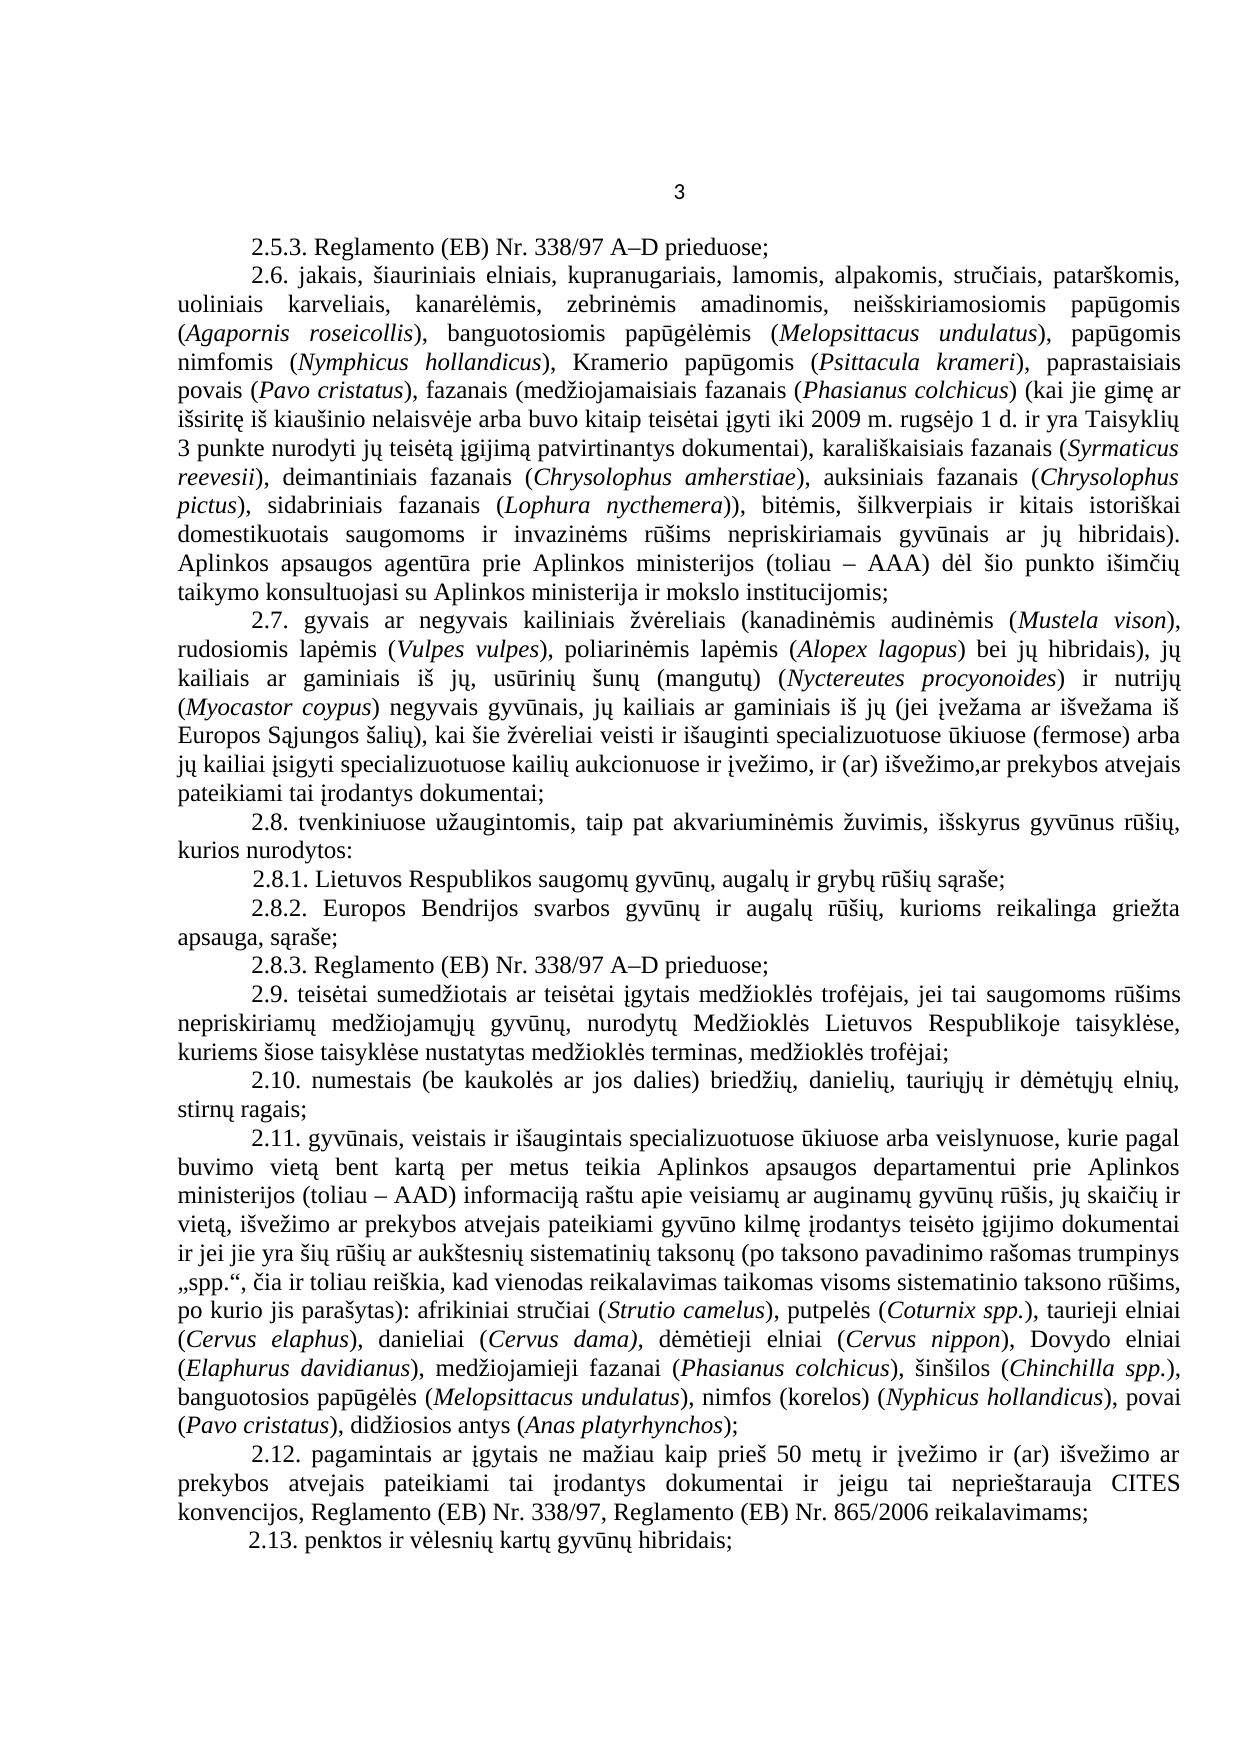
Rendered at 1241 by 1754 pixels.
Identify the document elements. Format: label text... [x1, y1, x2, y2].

text 2.13. penktos ir vėlesnių kartų gyvūnų hibridais; [177, 1525, 1181, 1554]
text 2.8. tvenkiniuose užaugintomis, taip pat akvariuminėmis žuvimis, išskyrus gyvūnus rūšių, kurios nurodytos: [177, 807, 1181, 864]
text 2.8.3. Reglamento (EB) Nr. 338/97 A–D prieduose; [177, 950, 1181, 979]
text 2.7. gyvais ar negyvais kailiniais žvėreliais (kanadinėmis audinėmis (Mustela vison), rudosiomis lapėmis (Vulpes vulpes), poliarinėmis lapėmis (Alopex lagopus) bei jų hibridais), jų kailiais ar gaminiais iš jų, usūrinių šunų (mangutų) (Nyctereutes procyonoides) ir nutrijų (Myocastor coypus) negyvais gyvūnais, jų kailiais ar gaminiais iš jų (jei įvežama ar išvežama iš Europos Sąjungos šalių), kai šie žvėreliai veisti ir išauginti specializuotuose ūkiuose (fermose) arba jų kailiai įsigyti specializuotuose kailių aukcionuose ir įvežimo, ir (ar) išvežimo,ar prekybos atvejais pateikiami tai įrodantys dokumentai; [177, 605, 1181, 807]
text 2.11. gyvūnais, veistais ir išaugintais specializuotuose ūkiuose arba veislynuose, kurie pagal buvimo vietą bent kartą per metus teikia Aplinkos apsaugos departamentui prie Aplinkos ministerijos (toliau – AAD) informaciją raštu apie veisiamų ar auginamų gyvūnų rūšis, jų skaičių ir vietą, išvežimo ar prekybos atvejais pateikiami gyvūno kilmę įrodantys teisėto įgijimo dokumentai ir jei jie yra šių rūšių ar aukštesnių sistematinių taksonų (po taksono pavadinimo rašomas trumpinys „spp.“, čia ir toliau reiškia, kad vienodas reikalavimas taikomas visoms sistematinio taksono rūšims, po kurio jis parašytas): afrikiniai stručiai (Strutio camelus), putpelės (Coturnix spp.), taurieji elniai (Cervus elaphus), danieliai (Cervus dama), dėmėtieji elniai (Cervus nippon), Dovydo elniai (Elaphurus davidianus), medžiojamieji fazanai (Phasianus colchicus), šinšilos (Chinchilla spp.), banguotosios papūgėlės (Melopsittacus undulatus), nimfos (korelos) (Nyphicus hollandicus), povai (Pavo cristatus), didžiosios antys (Anas platyrhynchos); [177, 1123, 1181, 1439]
text 2.6. jakais, šiauriniais elniais, kupranugariais, lamomis, alpakomis, stručiais, patarškomis, uoliniais karveliais, kanarėlėmis, zebrinėmis amadinomis, neišskiriamosiomis papūgomis (Agapornis roseicollis), banguotosiomis papūgėlėmis (Melopsittacus undulatus), papūgomis nimfomis (Nymphicus hollandicus), Kramerio papūgomis (Psittacula krameri), paprastaisiais povais (Pavo cristatus), fazanais (medžiojamaisiais fazanais (Phasianus colchicus) (kai jie gimę ar išsiritę iš kiaušinio nelaisvėje arba buvo kitaip teisėtai įgyti iki 2009 m. rugsėjo 1 d. ir yra Taisyklių 3 punkte nurodyti jų teisėtą įgijimą patvirtinantys dokumentai), karališkaisiais fazanais (Syrmaticus reevesii), deimantiniais fazanais (Chrysolophus amherstiae), auksiniais fazanais (Chrysolophus pictus), sidabriniais fazanais (Lophura nycthemera)), bitėmis, šilkverpiais ir kitais istoriškai domestikuotais saugomoms ir invazinėms rūšims nepriskiriamais gyvūnais ar jų hibridais). Aplinkos apsaugos agentūra prie Aplinkos ministerijos (toliau – AAA) dėl šio punkto išimčių taikymo konsultuojasi su Aplinkos ministerija ir mokslo institucijomis; [177, 260, 1181, 605]
text 2.8.2. Europos Bendrijos svarbos gyvūnų ir augalų rūšių, kurioms reikalinga griežta apsauga, sąraše; [177, 893, 1181, 950]
text 2.12. pagamintais ar įgytais ne mažiau kaip prieš 50 metų ir įvežimo ir (ar) išvežimo ar prekybos atvejais pateikiami tai įrodantys dokumentai ir jeigu tai neprieštarauja CITES konvencijos, Reglamento (EB) Nr. 338/97, Reglamento (EB) Nr. 865/2006 reikalavimams; [177, 1439, 1181, 1525]
text 2.8.1. Lietuvos Respublikos saugomų gyvūnų, augalų ir grybų rūšių sąraše; [177, 864, 1181, 893]
text 2.9. teisėtai sumedžiotais ar teisėtai įgytais medžioklės trofėjais, jei tai saugomoms rūšims nepriskiriamų medžiojamųjų gyvūnų, nurodytų Medžioklės Lietuvos Respublikoje taisyklėse, kuriems šiose taisyklėse nustatytas medžioklės terminas, medžioklės trofėjai; [177, 979, 1181, 1065]
text 2.10. numestais (be kaukolės ar jos dalies) briedžių, danielių, tauriųjų ir dėmėtųjų elnių, stirnų ragais; [177, 1065, 1181, 1123]
text 2.5.3. Reglamento (EB) Nr. 338/97 A–D prieduose; [177, 232, 1181, 260]
